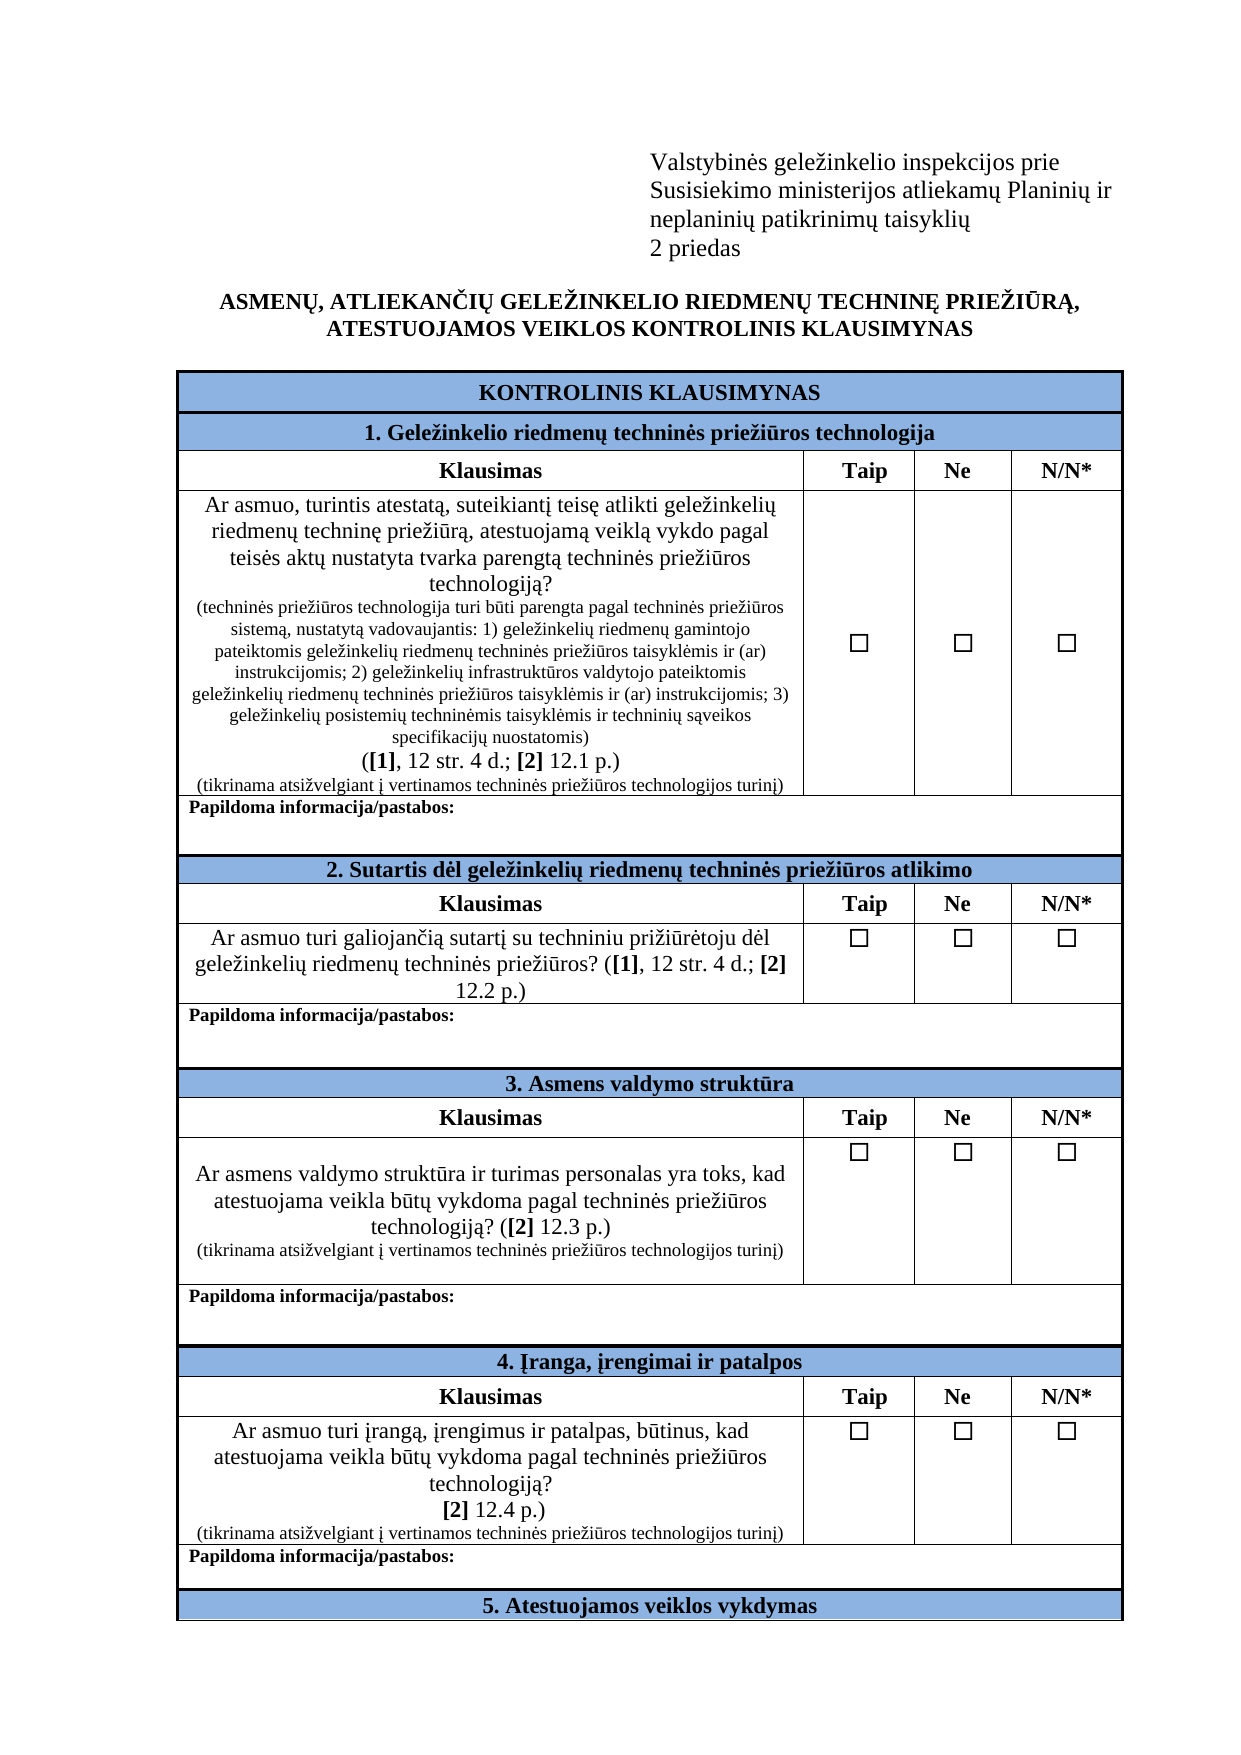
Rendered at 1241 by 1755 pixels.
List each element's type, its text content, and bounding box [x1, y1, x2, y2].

table_cell Klausimas [179, 884, 803, 923]
text 2 priedas [649, 233, 1122, 262]
table_cell Taip [804, 884, 914, 923]
table_cell [] [915, 1138, 1011, 1283]
table_cell [] [804, 924, 914, 1003]
table_cell Papildoma informacija/pastabos: [179, 796, 1121, 853]
table_cell Ar asmuo, turintis atestatą, suteikiantį teisę atlikti geležinkelių riedmenų techninę priežiūrą, atestuojamą veiklą vykdo pagal teisės aktų nustatyta tvarka parengtą techninės priežiūros technologiją? (techninės priežiūros technologija turi būti parengta pagal techninės priežiūros sistemą, nustatytą vadovaujantis: 1) geležinkelių riedmenų gamintojo pateiktomis geležinkelių riedmenų techninės priežiūros taisyklėmis ir (ar) instrukcijomis; 2) geležinkelių infrastruktūros valdytojo pateiktomis geležinkelių riedmenų techninės priežiūros taisyklėmis ir (ar) instrukcijomis; 3) geležinkelių posistemių techninėmis taisyklėmis ir techninių sąveikos specifikacijų nuostatomis) ([1], 12 str. 4 d.; [2] 12.1 p.) (tikrinama atsižvelgiant į vertinamos techninės priežiūros technologijos turinį) [179, 491, 803, 795]
table_cell N/N* [1012, 884, 1121, 923]
table_cell Taip [804, 1098, 914, 1137]
table_cell Klausimas [179, 1377, 803, 1416]
table_cell 3. Asmens valdymo struktūra [179, 1070, 1121, 1097]
table_cell N/N* [1012, 451, 1121, 490]
table_cell Taip [804, 451, 914, 490]
table_cell Ar asmens valdymo struktūra ir turimas personalas yra toks, kad atestuojama veikla būtų vykdoma pagal techninės priežiūros technologiją? ([2] 12.3 p.) (tikrinama atsižvelgiant į vertinamos techninės priežiūros technologijos turinį) [179, 1138, 803, 1283]
table_cell Papildoma informacija/pastabos: [179, 1285, 1121, 1344]
table_cell 2. Sutartis dėl geležinkelių riedmenų techninės priežiūros atlikimo [179, 857, 1121, 883]
table_cell [] [1012, 1138, 1121, 1283]
table_cell [] [1012, 924, 1121, 1003]
table_cell [] [804, 1417, 914, 1544]
table_cell Ar asmuo turi įrangą, įrengimus ir patalpas, būtinus, kad atestuojama veikla būtų vykdoma pagal techninės priežiūros technologiją? [2] 12.4 p.) (tikrinama atsižvelgiant į vertinamos techninės priežiūros technologijos turinį) [179, 1417, 803, 1544]
table_cell Ne [915, 1377, 1011, 1416]
table_cell Ne [915, 451, 1011, 490]
table_cell 5. Atestuojamos veiklos vykdymas [179, 1591, 1121, 1619]
table_cell Klausimas [179, 451, 803, 490]
text ASMENŲ, ATLIEKANČIŲ GELEŽINKELIO RIEDMENŲ TECHNINĘ PRIEŽIŪRĄ, ATESTUOJAMOS VEIKLOS KONTROLINIS KLAUSIMYNAS [177, 288, 1122, 341]
table_cell N/N* [1012, 1377, 1121, 1416]
table_cell Taip [804, 1377, 914, 1416]
table_cell Ne [915, 1098, 1011, 1137]
table_cell Ne [915, 884, 1011, 923]
table_cell [] [915, 1417, 1011, 1544]
table_cell [] [1012, 491, 1121, 795]
text Valstybinės geležinkelio inspekcijos prie Susisiekimo ministerijos atliekamų Planinių ir neplaninių patikrinimų taisyklių [649, 147, 1122, 233]
table_cell 4. Įranga, įrengimai ir patalpos [179, 1348, 1121, 1376]
table_cell [] [804, 1138, 914, 1283]
table_cell [] [1012, 1417, 1121, 1544]
table_cell Klausimas [179, 1098, 803, 1137]
table_cell Papildoma informacija/pastabos: [179, 1545, 1121, 1588]
table_cell N/N* [1012, 1098, 1121, 1137]
table_cell Papildoma informacija/pastabos: [179, 1004, 1121, 1067]
table_cell [] [915, 491, 1011, 795]
table_cell Ar asmuo turi galiojančią sutartį su techniniu prižiūrėtoju dėl geležinkelių riedmenų techninės priežiūros? ([1], 12 str. 4 d.; [2] 12.2 p.) [179, 924, 803, 1003]
table_cell [] [915, 924, 1011, 1003]
table_cell [] [804, 491, 914, 795]
table_cell 1. Geležinkelio riedmenų techninės priežiūros technologija [179, 414, 1121, 450]
table_header KONTROLINIS KLAUSIMYNAS [179, 373, 1121, 411]
